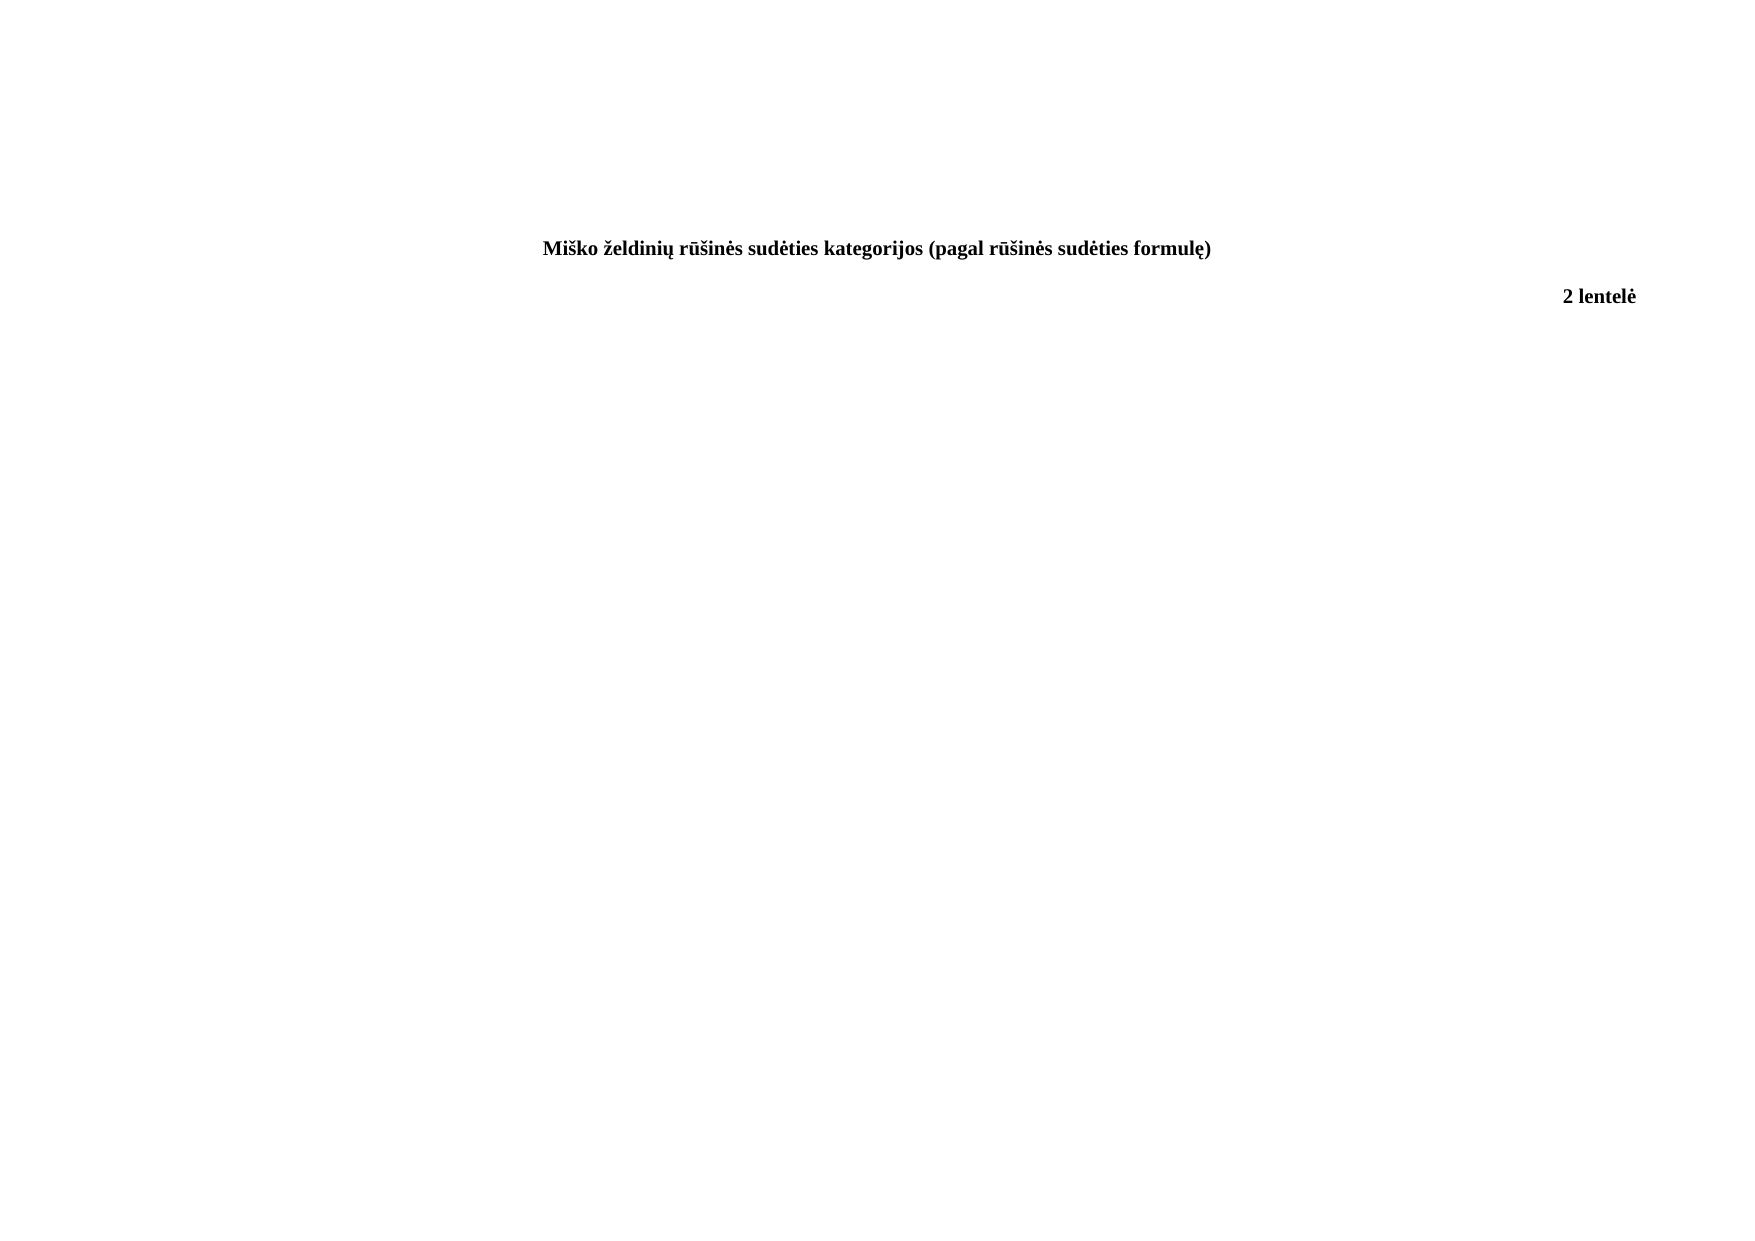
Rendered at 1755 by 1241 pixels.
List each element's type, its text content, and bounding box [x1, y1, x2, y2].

text Miško želdinių rūšinės sudėties kategorijos (pagal rūšinės sudėties formulę) [118, 235, 1636, 259]
text 2 lentelė [118, 283, 1636, 308]
